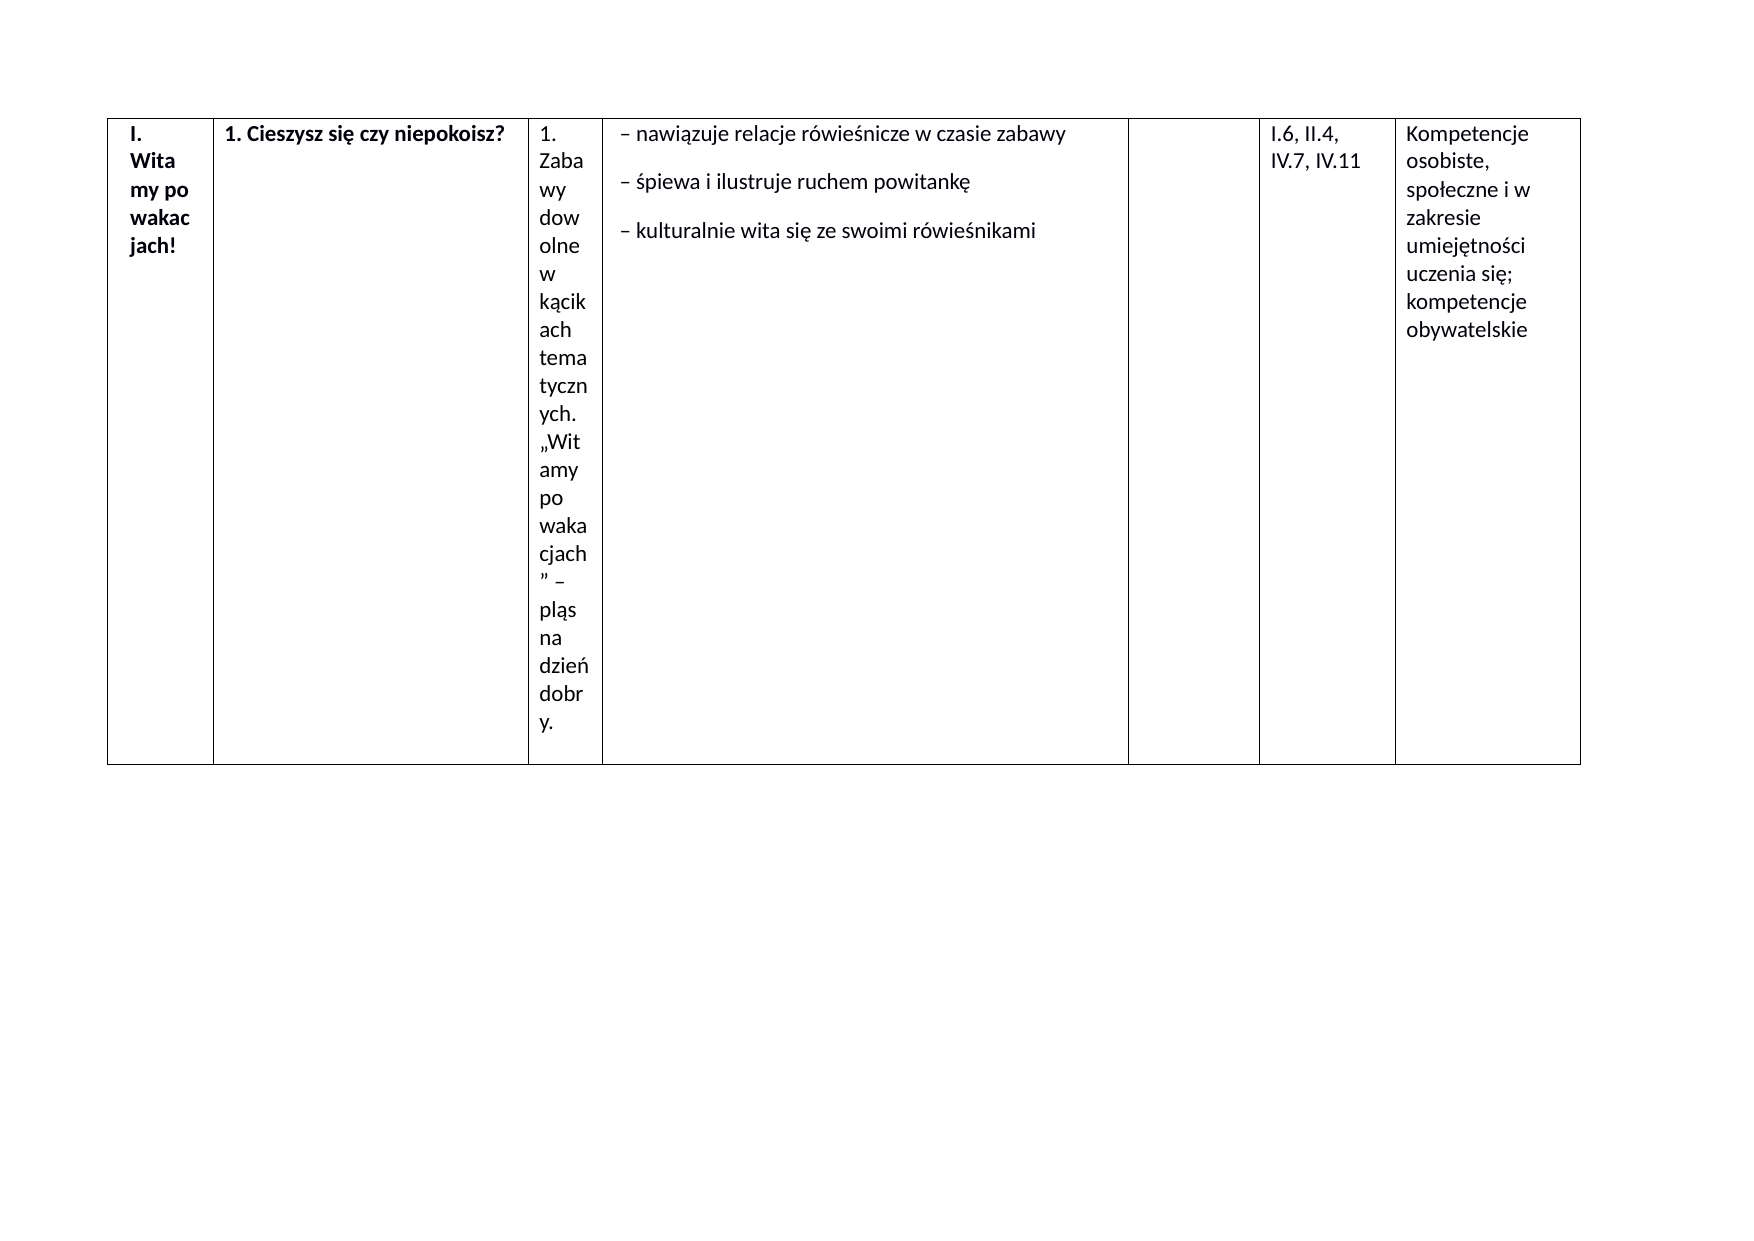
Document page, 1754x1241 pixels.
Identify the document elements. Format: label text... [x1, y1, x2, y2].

table_cell 1. Zabawy dowolne w kącikach tematycznych. „Witamy po wakacjach” – pląs na dzień dobry. [529, 119, 602, 764]
table_cell 1. Cieszysz się czy niepokoisz? [214, 119, 528, 764]
table_cell I.6, II.4, IV.7, IV.11 [1260, 119, 1395, 764]
table_cell Kompetencje osobiste, społeczne i w zakresie umiejętności uczenia się; kompetencje obywatelskie [1396, 119, 1580, 764]
table_cell I. Witamy po wakacjach! [108, 119, 213, 764]
table_cell [1129, 119, 1259, 764]
table_cell – nawiązuje relacje rówieśnicze w czasie zabawy – śpiewa i ilustruje ruchem powitankę – kulturalnie wita się ze swoimi rówieśnikami [603, 119, 1128, 764]
